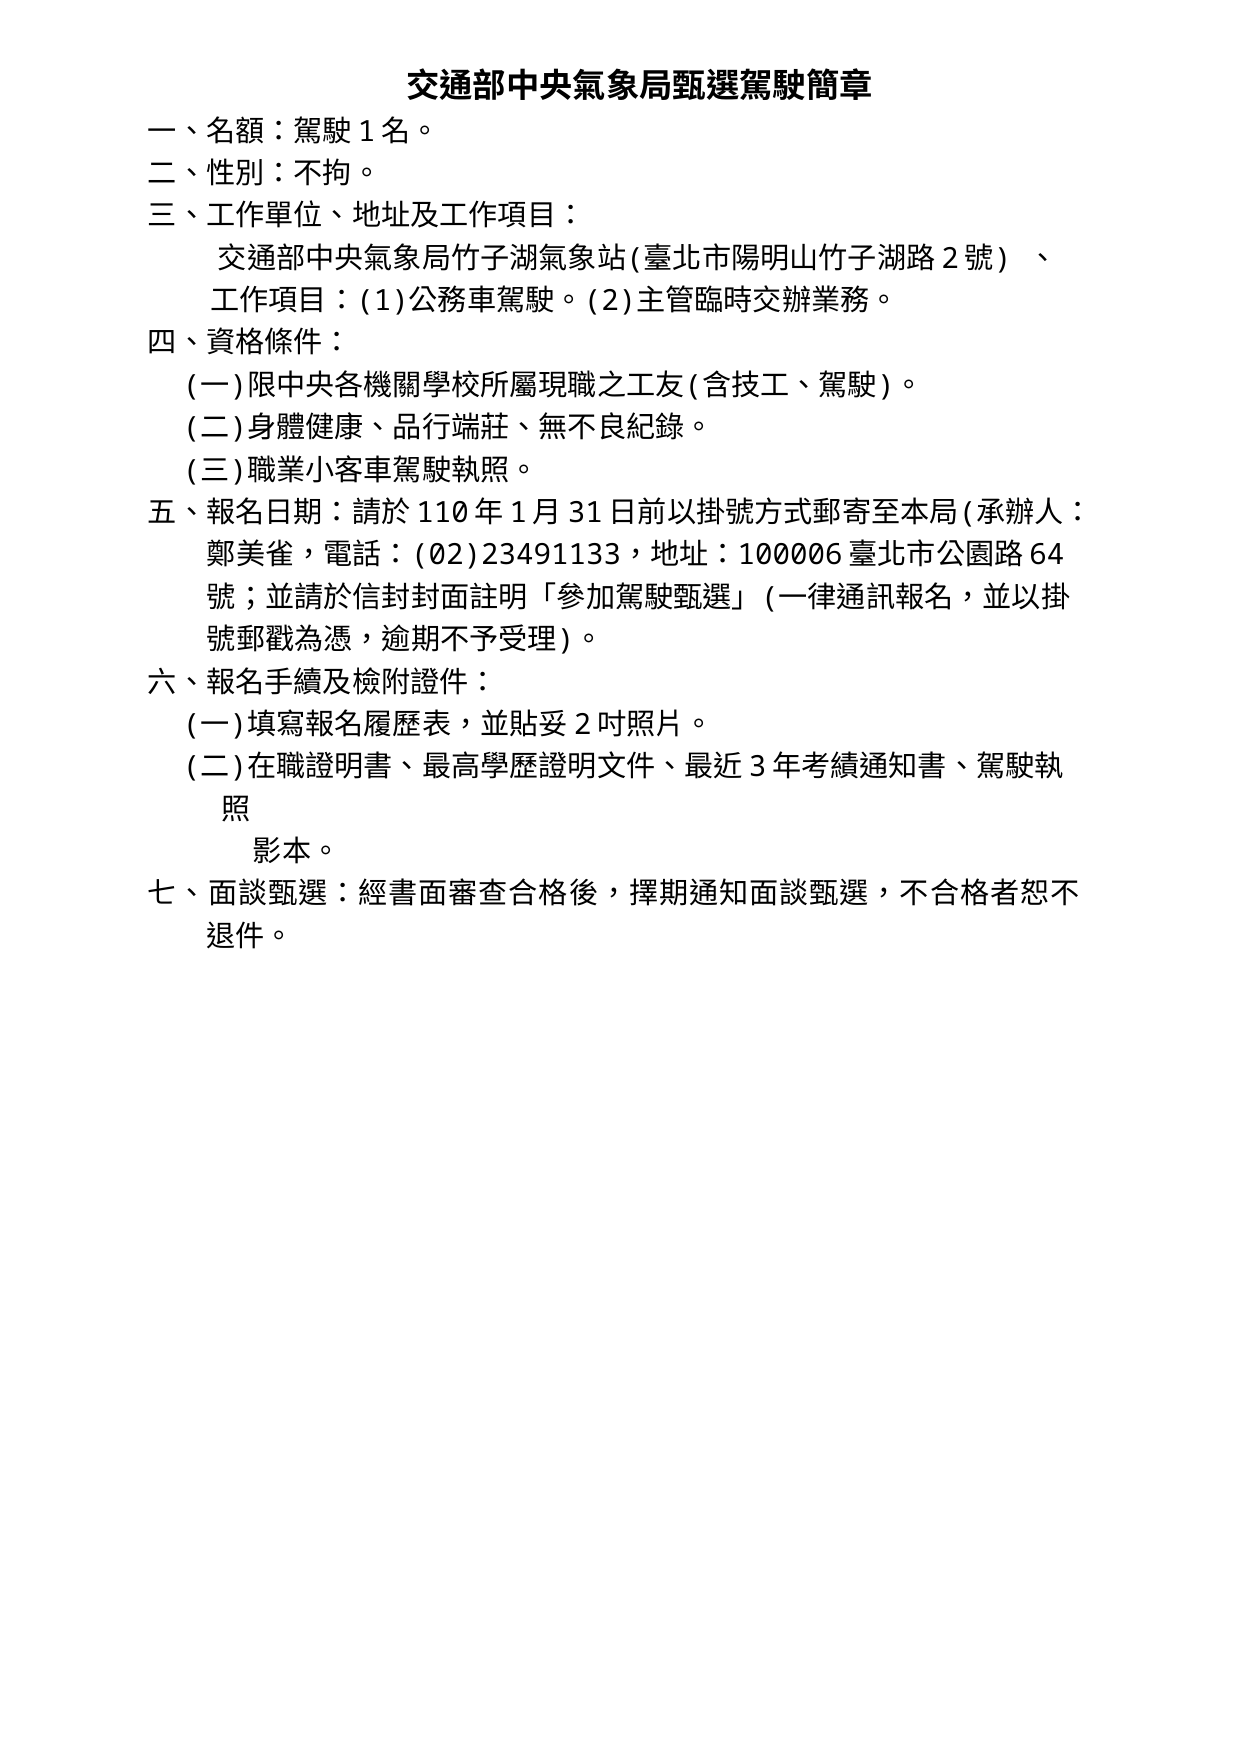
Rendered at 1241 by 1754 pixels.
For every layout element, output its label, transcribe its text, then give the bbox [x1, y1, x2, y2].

text 五、報名日期：請於110年1月31日前以掛號方式郵寄至本局(承辦人：鄭美雀，電話：(02)23491133，地址：100006臺北市公園路64號；並請於信封封面註明「參加駕駛甄選」(一律通訊報名，並以掛號郵戳為憑，逾期不予受理)。 [148, 488, 1081, 658]
text 二、性別：不拘。 [148, 150, 1081, 192]
text (二)身體健康、品行端莊、無不良紀錄。 [148, 404, 1081, 446]
text 七、面談甄選：經書面審查合格後，擇期通知面談甄選，不合格者恕不退件。 [148, 870, 1081, 954]
text (三)職業小客車駕駛執照。 [148, 446, 1081, 488]
text (二)在職證明書、最高學歷證明文件、最近3年考績通知書、駕駛執照 [148, 743, 1081, 827]
text (一)填寫報名履歷表，並貼妥2吋照片。 [148, 700, 1081, 743]
text 交通部中央氣象局甄選駕駛簡章 [198, 59, 1081, 107]
text 六、報名手續及檢附證件： [148, 658, 1081, 700]
text 工作項目：(1)公務車駕駛。(2)主管臨時交辦業務。 [210, 277, 1081, 319]
text 交通部中央氣象局竹子湖氣象站(臺北市陽明山竹子湖路2號) 、 [148, 234, 1081, 277]
text 一、名額：駕駛1名。 [148, 107, 1081, 150]
text 四、資格條件： [148, 319, 1081, 361]
text 影本。 [148, 827, 1081, 870]
text 三、工作單位、地址及工作項目： [148, 192, 1081, 234]
text (一)限中央各機關學校所屬現職之工友(含技工、駕駛)。 [148, 361, 1081, 404]
